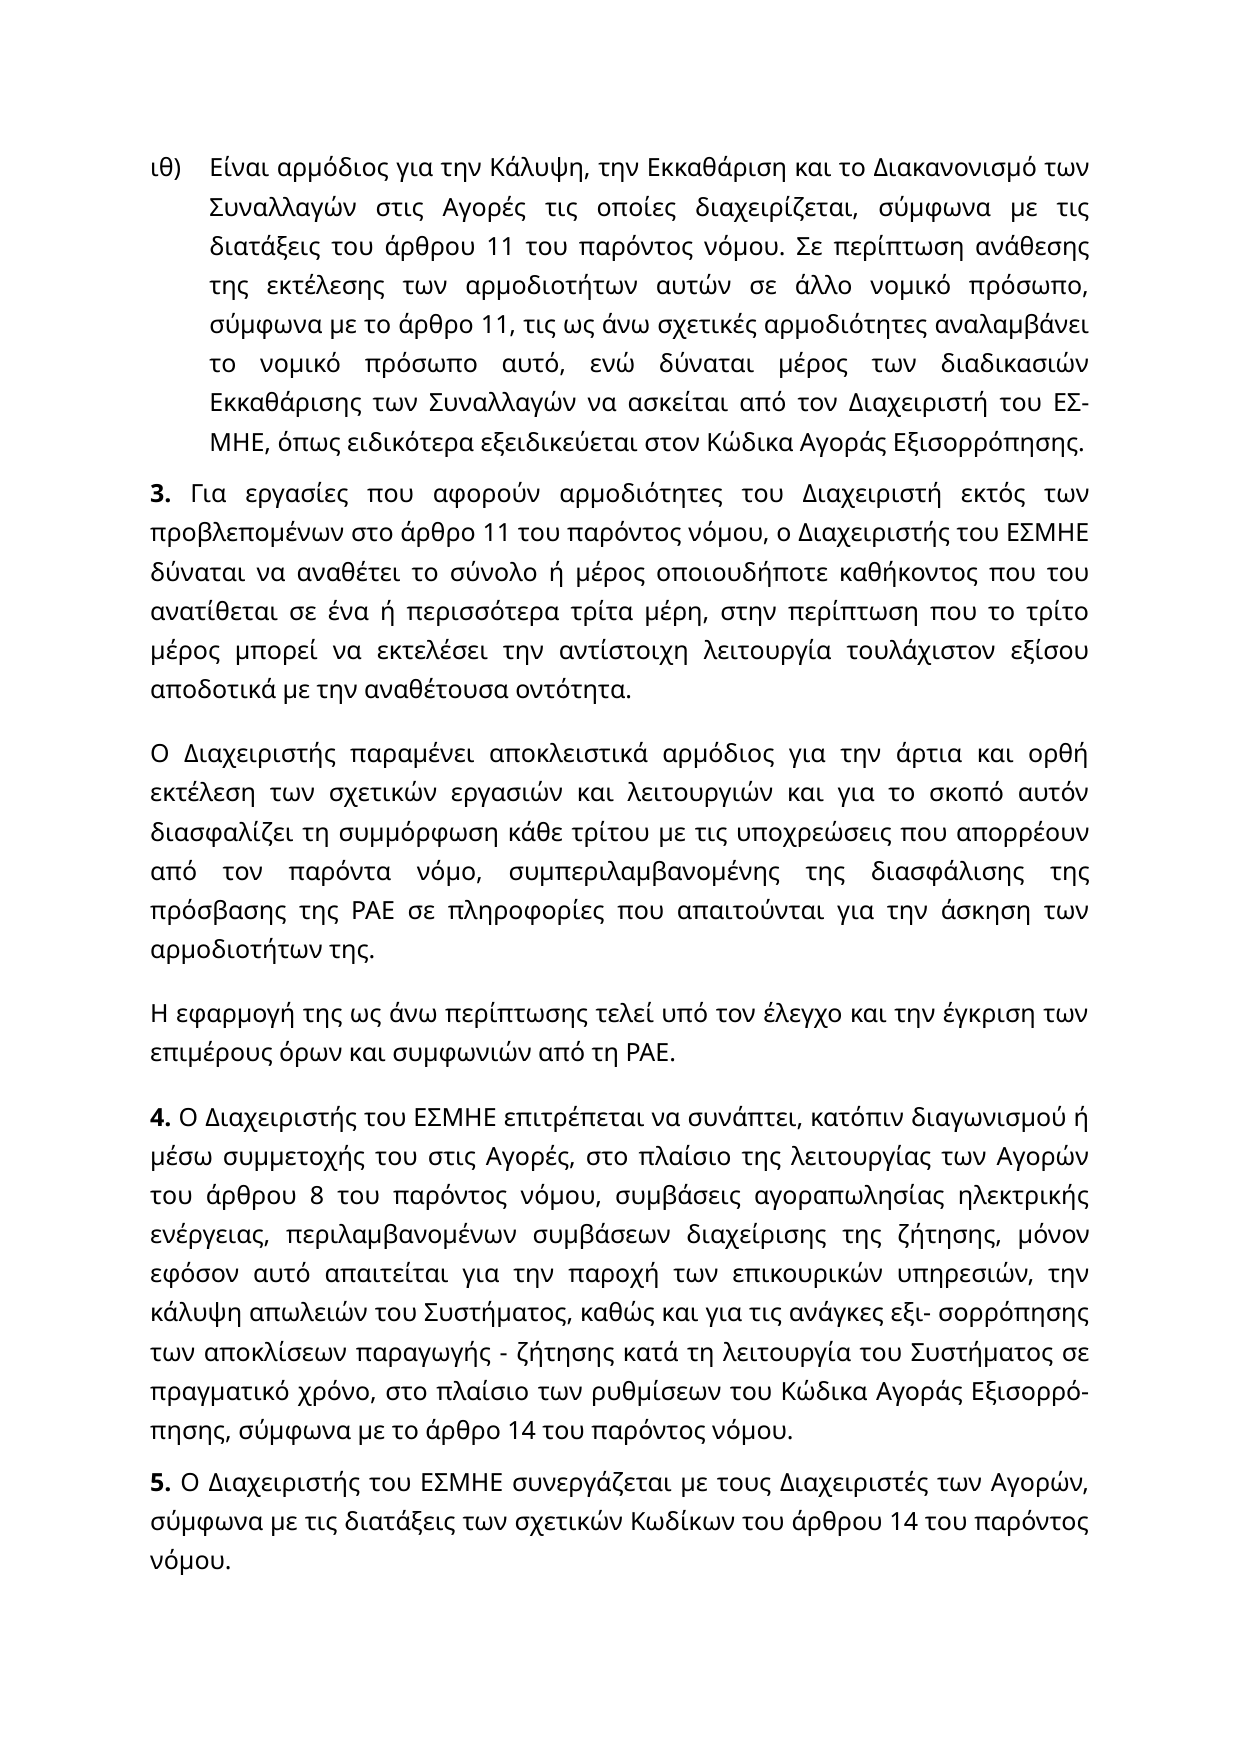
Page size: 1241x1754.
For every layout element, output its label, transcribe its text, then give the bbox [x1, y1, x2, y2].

text 3. Για εργασίες που αφορούν αρμοδιότητες του Διαχειριστή εκτός των προβλεπομένων στο άρθρο 11 του παρόντος νόμου, ο Διαχειριστής του ΕΣΜΗΕ δύναται να αναθέτει το σύνολο ή μέρος οποιουδήποτε καθήκοντος που του ανατίθεται σε ένα ή περισσότερα τρίτα μέρη, στην περίπτωση που το τρίτο μέρος μπορεί να εκτελέσει την αντίστοιχη λειτουργία τουλάχιστον εξίσου αποδοτικά με την αναθέτουσα οντότητα. [150, 476, 1090, 706]
text Η εφαρμογή της ως άνω περίπτωσης τελεί υπό τον έλεγχο και την έγκριση των επιμέρους όρων και συμφωνιών από τη ΡΑΕ. [150, 996, 1090, 1069]
list ιθ) Είναι αρμόδιος για την Κάλυψη, την Εκκαθάριση και το Διακανονισμό των Συναλλαγών στις Αγορές τις οποίες διαχειρίζεται, σύμφωνα με τις διατάξεις του άρθρου 11 του παρόντος νόμου. Σε περίπτωση ανάθεσης της εκτέλεσης των αρμοδιοτήτων αυτών σε άλλο νομικό πρόσωπο, σύμφωνα με το άρθρο 11, τις ως άνω σχετικές αρμοδιότητες αναλαμβάνει το νομικό πρόσωπο αυτό, ενώ δύναται μέρος των διαδικασιών Εκκαθάρισης των Συναλλαγών να ασκείται από τον Διαχειριστή του ΕΣ- ΜΗΕ, όπως ειδικότερα εξειδικεύεται στον Κώδικα Αγοράς Εξισορρόπησης. [150, 150, 1090, 458]
text Ο Διαχειριστής παραμένει αποκλειστικά αρμόδιος για την άρτια και ορθή εκτέλεση των σχετικών εργασιών και λειτουργιών και για το σκοπό αυτόν διασφαλίζει τη συμμόρφωση κάθε τρίτου με τις υποχρεώσεις που απορρέουν από τον παρόντα νόμο, συμπεριλαμβανομένης της διασφάλισης της πρόσβασης της ΡΑΕ σε πληροφορίες που απαιτούνται για την άσκηση των αρμοδιοτήτων της. [150, 736, 1090, 966]
text 4. Ο Διαχειριστής του ΕΣΜΗΕ επιτρέπεται να συνάπτει, κατόπιν διαγωνισμού ή μέσω συμμετοχής του στις Αγορές, στο πλαίσιο της λειτουργίας των Αγορών του άρθρου 8 του παρόντος νόμου, συμβάσεις αγοραπωλησίας ηλεκτρικής ενέργειας, περιλαμβανομένων συμβάσεων διαχείρισης της ζήτησης, μόνον εφόσον αυτό απαιτείται για την παροχή των επικουρικών υπηρεσιών, την κάλυψη απωλειών του Συστήματος, καθώς και για τις ανάγκες εξι- σορρόπησης των αποκλίσεων παραγωγής - ζήτησης κατά τη λειτουργία του Συστήματος σε πραγματικό χρόνο, στο πλαίσιο των ρυθμίσεων του Κώδικα Αγοράς Εξισορρό- πησης, σύμφωνα με το άρθρο 14 του παρόντος νόμου. [150, 1099, 1090, 1447]
text 5. Ο Διαχειριστής του ΕΣΜΗΕ συνεργάζεται με τους Διαχειριστές των Αγορών, σύμφωνα με τις διατάξεις των σχετικών Κωδίκων του άρθρου 14 του παρόντος νόμου. [150, 1464, 1090, 1577]
